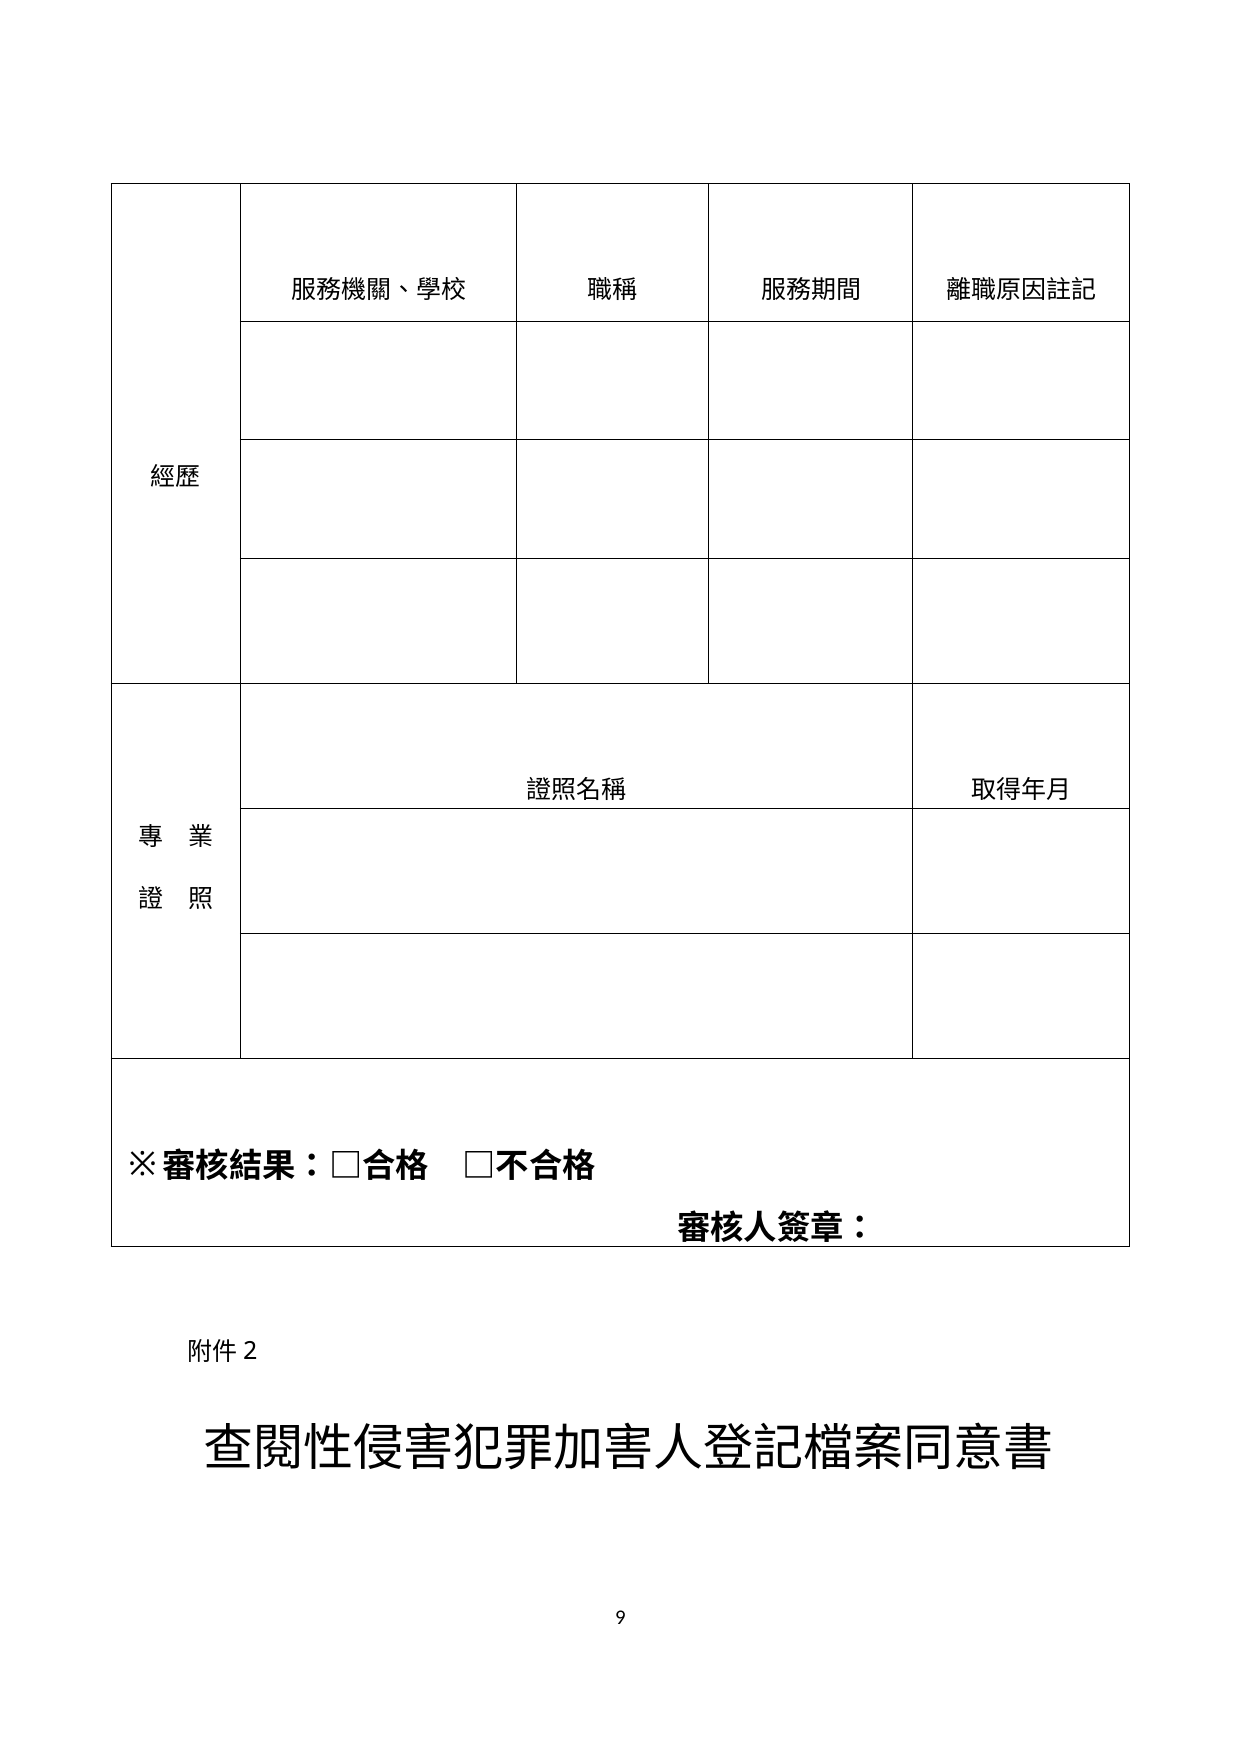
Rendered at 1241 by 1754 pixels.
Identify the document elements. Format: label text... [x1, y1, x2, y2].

table_cell [241, 809, 912, 933]
table_cell 經歷 [112, 184, 240, 683]
table_cell 離職原因註記 [913, 184, 1129, 321]
table_cell 服務機關、學校 [241, 184, 516, 321]
table_cell 服務期間 [709, 184, 912, 321]
table_cell [913, 934, 1129, 1058]
table_cell [241, 440, 516, 558]
table_cell 證照名稱 [241, 684, 912, 808]
table_cell [517, 559, 708, 683]
table_cell [517, 440, 708, 558]
table_cell [709, 440, 912, 558]
table_cell [913, 322, 1129, 438]
table_cell [241, 559, 516, 683]
table_cell [913, 559, 1129, 683]
table_cell [709, 559, 912, 683]
text 查閱性侵害犯罪加害人登記檔案同意書 [187, 1371, 1069, 1496]
table_cell [913, 809, 1129, 933]
table_cell 專 業 證 照 [112, 684, 240, 1058]
table_cell [517, 322, 708, 438]
table_cell [241, 934, 912, 1058]
table_cell [913, 440, 1129, 558]
table_cell [709, 322, 912, 438]
table_cell 審核結果：□合格 □不合格 審核人簽章： [112, 1059, 1129, 1246]
text 附件2 [187, 1308, 1053, 1371]
table_cell 取得年月 [913, 684, 1129, 808]
table_cell 職稱 [517, 184, 708, 321]
table_cell [241, 322, 516, 438]
